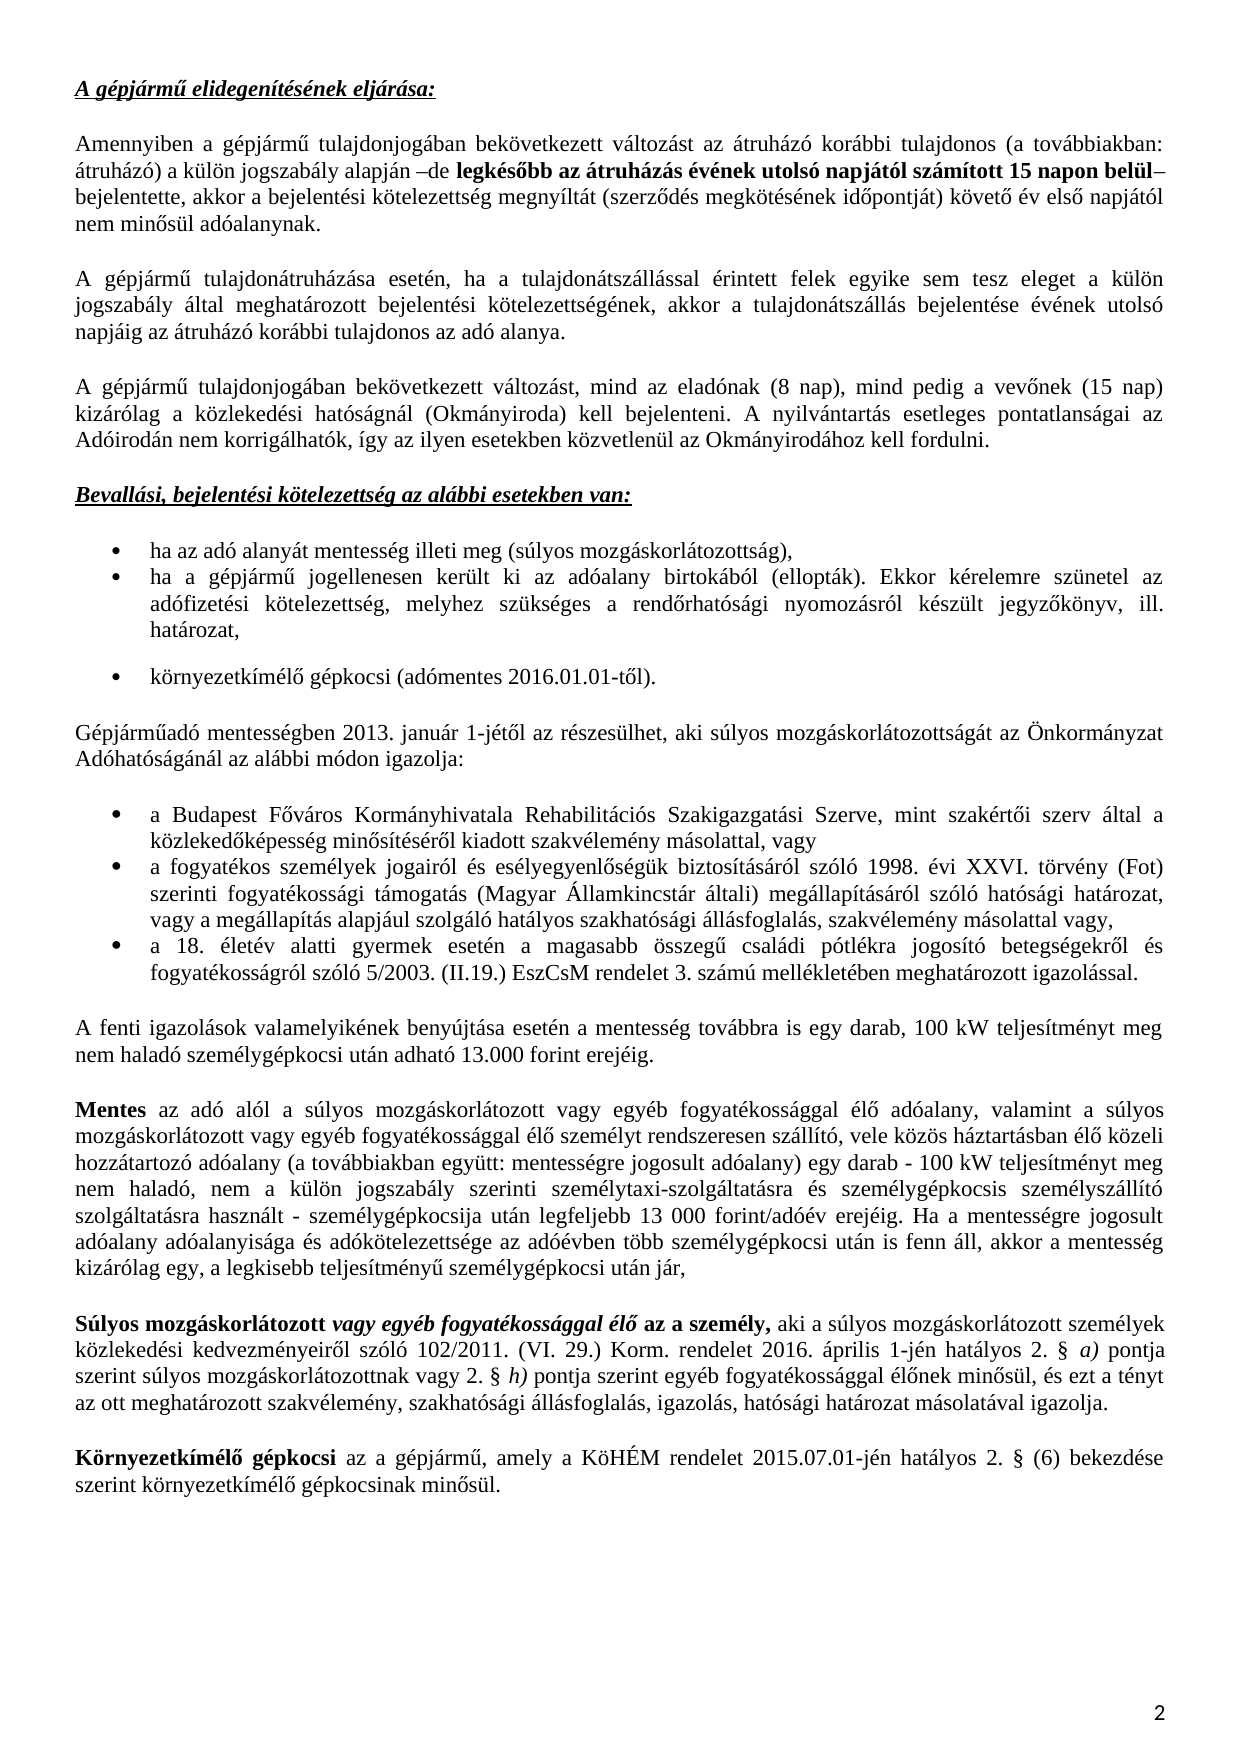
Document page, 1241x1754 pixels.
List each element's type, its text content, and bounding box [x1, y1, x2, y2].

text A gépjármű elidegenítésének eljárása: [75, 75, 1165, 101]
text Amennyiben a gépjármű tulajdonjogában bekövetkezett változást az átruházó korábbi tulajdonos (a továbbiakban: átruházó) a külön jogszabály alapján –de legkésőbb az átruházás évének utolsó napjától számított 15 napon belül– bejelentette, akkor a bejelentési kötelezettség megnyíltát (szerződés megkötésének időpontját) követő év első napjától nem minősül adóalanynak. [75, 131, 1165, 236]
text Mentes az adó alól a súlyos mozgáskorlátozott vagy egyéb fogyatékossággal élő adóalany, valamint a súlyos mozgáskorlátozott vagy egyéb fogyatékossággal élő személyt rendszeresen szállító, vele közös háztartásban élő közeli hozzátartozó adóalany (a továbbiakban együtt: mentességre jogosult adóalany) egy darab - 100 kW teljesítményt meg nem haladó, nem a külön jogszabály szerinti személytaxi-szolgáltatásra és személygépkocsis személyszállító szolgáltatásra használt - személygépkocsija után legfeljebb 13 000 forint/adóév erejéig. Ha a mentességre jogosult adóalany adóalanyisága és adókötelezettsége az adóévben több személygépkocsi után is fenn áll, akkor a mentesség kizárólag egy, a legkisebb teljesítményű személygépkocsi után jár, [75, 1096, 1165, 1281]
text A fenti igazolások valamelyikének benyújtása esetén a mentesség továbbra is egy darab, 100 kW teljesítményt meg nem haladó személygépkocsi után adható 13.000 forint erejéig. [75, 1014, 1165, 1067]
text Bevallási, bejelentési kötelezettség az alábbi esetekben van: [75, 482, 1165, 508]
list ha a gépjármű jogellenesen került ki az adóalany birtokából (ellopták). Ekkor kérelemre szünetel az adófizetési kötelezettség, melyhez szükséges a rendőrhatósági nyomozásról készült jegyzőkönyv, ill. határozat, [112, 563, 1165, 642]
list ha az adó alanyát mentesség illeti meg (súlyos mozgáskorlátozottság), [112, 537, 1165, 563]
text A gépjármű tulajdonátruházása esetén, ha a tulajdonátszállással érintett felek egyike sem tesz eleget a külön jogszabály által meghatározott bejelentési kötelezettségének, akkor a tulajdonátszállás bejelentése évének utolsó napjáig az átruházó korábbi tulajdonos az adó alanya. [75, 265, 1165, 344]
text Súlyos mozgáskorlátozott vagy egyéb fogyatékossággal élő az a személy, aki a súlyos mozgáskorlátozott személyek közlekedési kedvezményeiről szóló 102/2011. (VI. 29.) Korm. rendelet 2016. április 1-jén hatályos 2. § a) pontja szerint súlyos mozgáskorlátozottnak vagy 2. § h) pontja szerint egyéb fogyatékossággal élőnek minősül, és ezt a tényt az ott meghatározott szakvélemény, szakhatósági állásfoglalás, igazolás, hatósági határozat másolatával igazolja. [75, 1310, 1165, 1415]
list a Budapest Főváros Kormányhivatala Rehabilitációs Szakigazgatási Szerve, mint szakértői szerv által a közlekedőképesség minősítéséről kiadott szakvélemény másolattal, vagy [112, 801, 1165, 853]
text Gépjárműadó mentességben 2013. január 1-jétől az részesülhet, aki súlyos mozgáskorlátozottságát az Önkormányzat Adóhatóságánál az alábbi módon igazolja: [75, 719, 1165, 772]
text Környezetkímélő gépkocsi az a gépjármű, amely a KöHÉM rendelet 2015.07.01-jén hatályos 2. § (6) bekezdése szerint környezetkímélő gépkocsinak minősül. [75, 1444, 1165, 1497]
text A gépjármű tulajdonjogában bekövetkezett változást, mind az eladónak (8 nap), mind pedig a vevőnek (15 nap) kizárólag a közlekedési hatóságnál (Okmányiroda) kell bejelenteni. A nyilvántartás esetleges pontatlanságai az Adóirodán nem korrigálhatók, így az ilyen esetekben közvetlenül az Okmányirodához kell fordulni. [75, 373, 1165, 452]
list környezetkímélő gépkocsi (adómentes 2016.01.01-től). [112, 663, 1165, 690]
list a 18. életév alatti gyermek esetén a magasabb összegű családi pótlékra jogosító betegségekről és fogyatékosságról szóló 5/2003. (II.19.) EszCsM rendelet 3. számú mellékletében meghatározott igazolással. [112, 932, 1165, 985]
list a fogyatékos személyek jogairól és esélyegyenlőségük biztosításáról szóló 1998. évi XXVI. törvény (Fot) szerinti fogyatékossági támogatás (Magyar Államkincstár általi) megállapításáról szóló hatósági határozat, vagy a megállapítás alapjául szolgáló hatályos szakhatósági állásfoglalás, szakvélemény másolattal vagy, [112, 853, 1165, 932]
